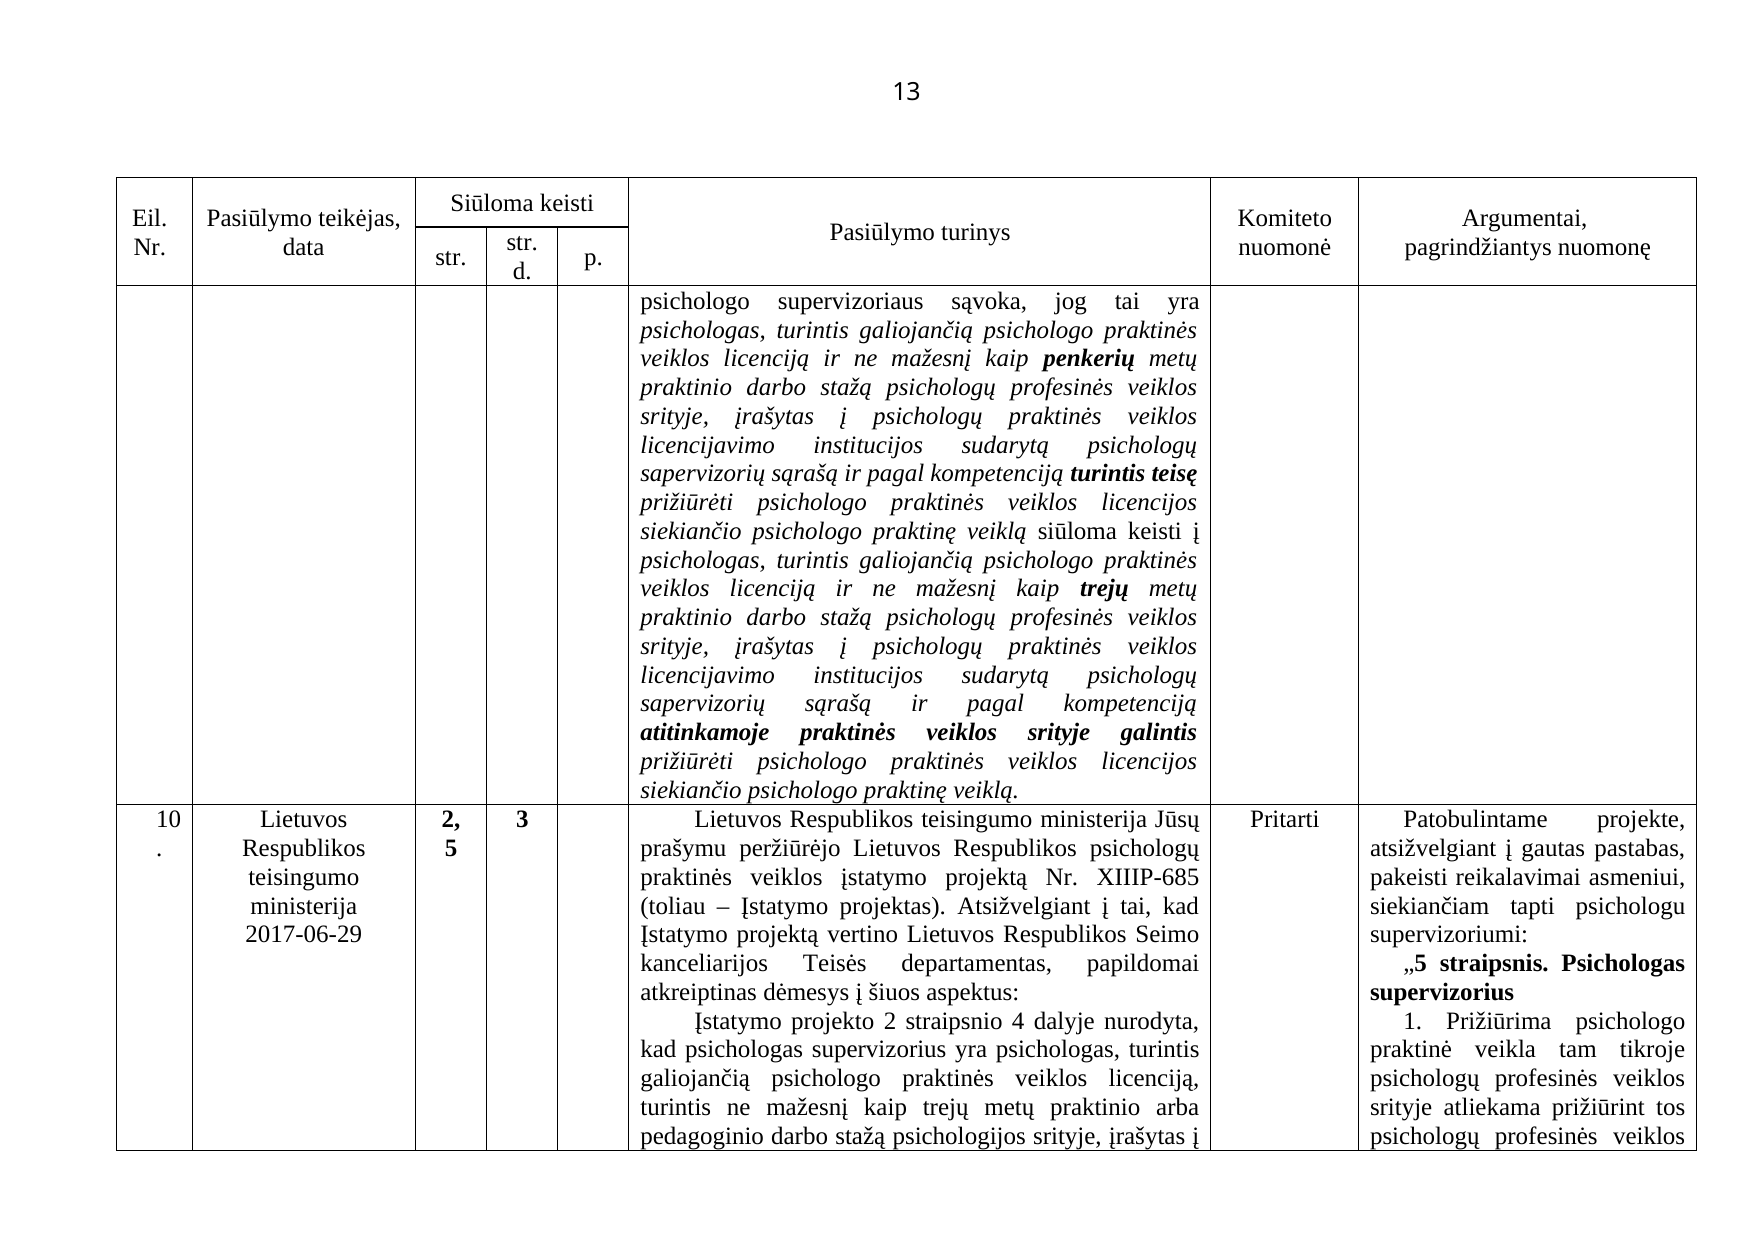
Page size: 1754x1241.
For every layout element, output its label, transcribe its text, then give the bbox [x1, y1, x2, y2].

table_cell Patobulintame projekte, atsižvelgiant į gautas pastabas, pakeisti reikalavimai asmeniui, siekiančiam tapti psichologu supervizoriumi: „5 straipsnis. Psichologas supervizorius 1. Prižiūrima psichologo praktinė veikla tam tikroje psichologų profesinės veiklos srityje atliekama prižiūrint tos psichologų profesinės veiklos [1359, 805, 1696, 1149]
table_cell psichologo supervizoriaus sąvoka, jog tai yra psichologas, turintis galiojančią psichologo praktinės veiklos licenciją ir ne mažesnį kaip penkerių metų praktinio darbo stažą psichologų profesinės veiklos srityje, įrašytas į psichologų praktinės veiklos licencijavimo institucijos sudarytą psichologų sapervizorių sąrašą ir pagal kompetenciją turintis teisę prižiūrėti psichologo praktinės veiklos licencijos siekiančio psichologo praktinę veiklą siūloma keisti į psichologas, turintis galiojančią psichologo praktinės veiklos licenciją ir ne mažesnį kaip trejų metų praktinio darbo stažą psichologų profesinės veiklos srityje, įrašytas į psichologų praktinės veiklos licencijavimo institucijos sudarytą psichologų sapervizorių sąrašą ir pagal kompetenciją atitinkamoje praktinės veiklos srityje galintis prižiūrėti psichologo praktinės veiklos licencijos siekiančio psichologo praktinę veiklą. [629, 286, 1210, 803]
table_cell 2, 5 [416, 805, 486, 1149]
table_cell Lietuvos Respublikos teisingumo ministerija 2017-06-29 [193, 805, 415, 1149]
table_header Pasiūlymo turinys [629, 178, 1210, 285]
table_cell [193, 286, 415, 803]
table_cell [416, 286, 486, 803]
table_cell p. [558, 228, 628, 285]
table_cell [558, 805, 628, 1149]
table_cell [1359, 286, 1696, 803]
table_header Komiteto nuomonė [1211, 178, 1358, 285]
table_cell [117, 805, 192, 1149]
table_cell [1211, 286, 1358, 803]
table_header Eil. Nr. [117, 178, 192, 285]
table_cell 3 [487, 805, 557, 1149]
table_cell [487, 286, 557, 803]
table_header Pasiūlymo teikėjas, data [193, 178, 415, 285]
table_cell [558, 286, 628, 803]
table_cell [117, 286, 192, 803]
table_header Argumentai, pagrindžiantys nuomonę [1359, 178, 1696, 285]
table_cell str. d. [487, 228, 557, 285]
table_cell Pritarti [1211, 805, 1358, 1149]
table_cell str. [416, 228, 486, 285]
table_header Siūloma keisti [416, 178, 628, 226]
table_cell Lietuvos Respublikos teisingumo ministerija Jūsų prašymu peržiūrėjo Lietuvos Respublikos psichologų praktinės veiklos įstatymo projektą Nr. XIIIP-685 (toliau – Įstatymo projektas). Atsižvelgiant į tai, kad Įstatymo projektą vertino Lietuvos Respublikos Seimo kanceliarijos Teisės departamentas, papildomai atkreiptinas dėmesys į šiuos aspektus: Įstatymo projekto 2 straipsnio 4 dalyje nurodyta, kad psichologas supervizorius yra psichologas, turintis galiojančią psichologo praktinės veiklos licenciją, turintis ne mažesnį kaip trejų metų praktinio arba pedagoginio darbo stažą psichologijos srityje, įrašytas į [629, 805, 1210, 1149]
